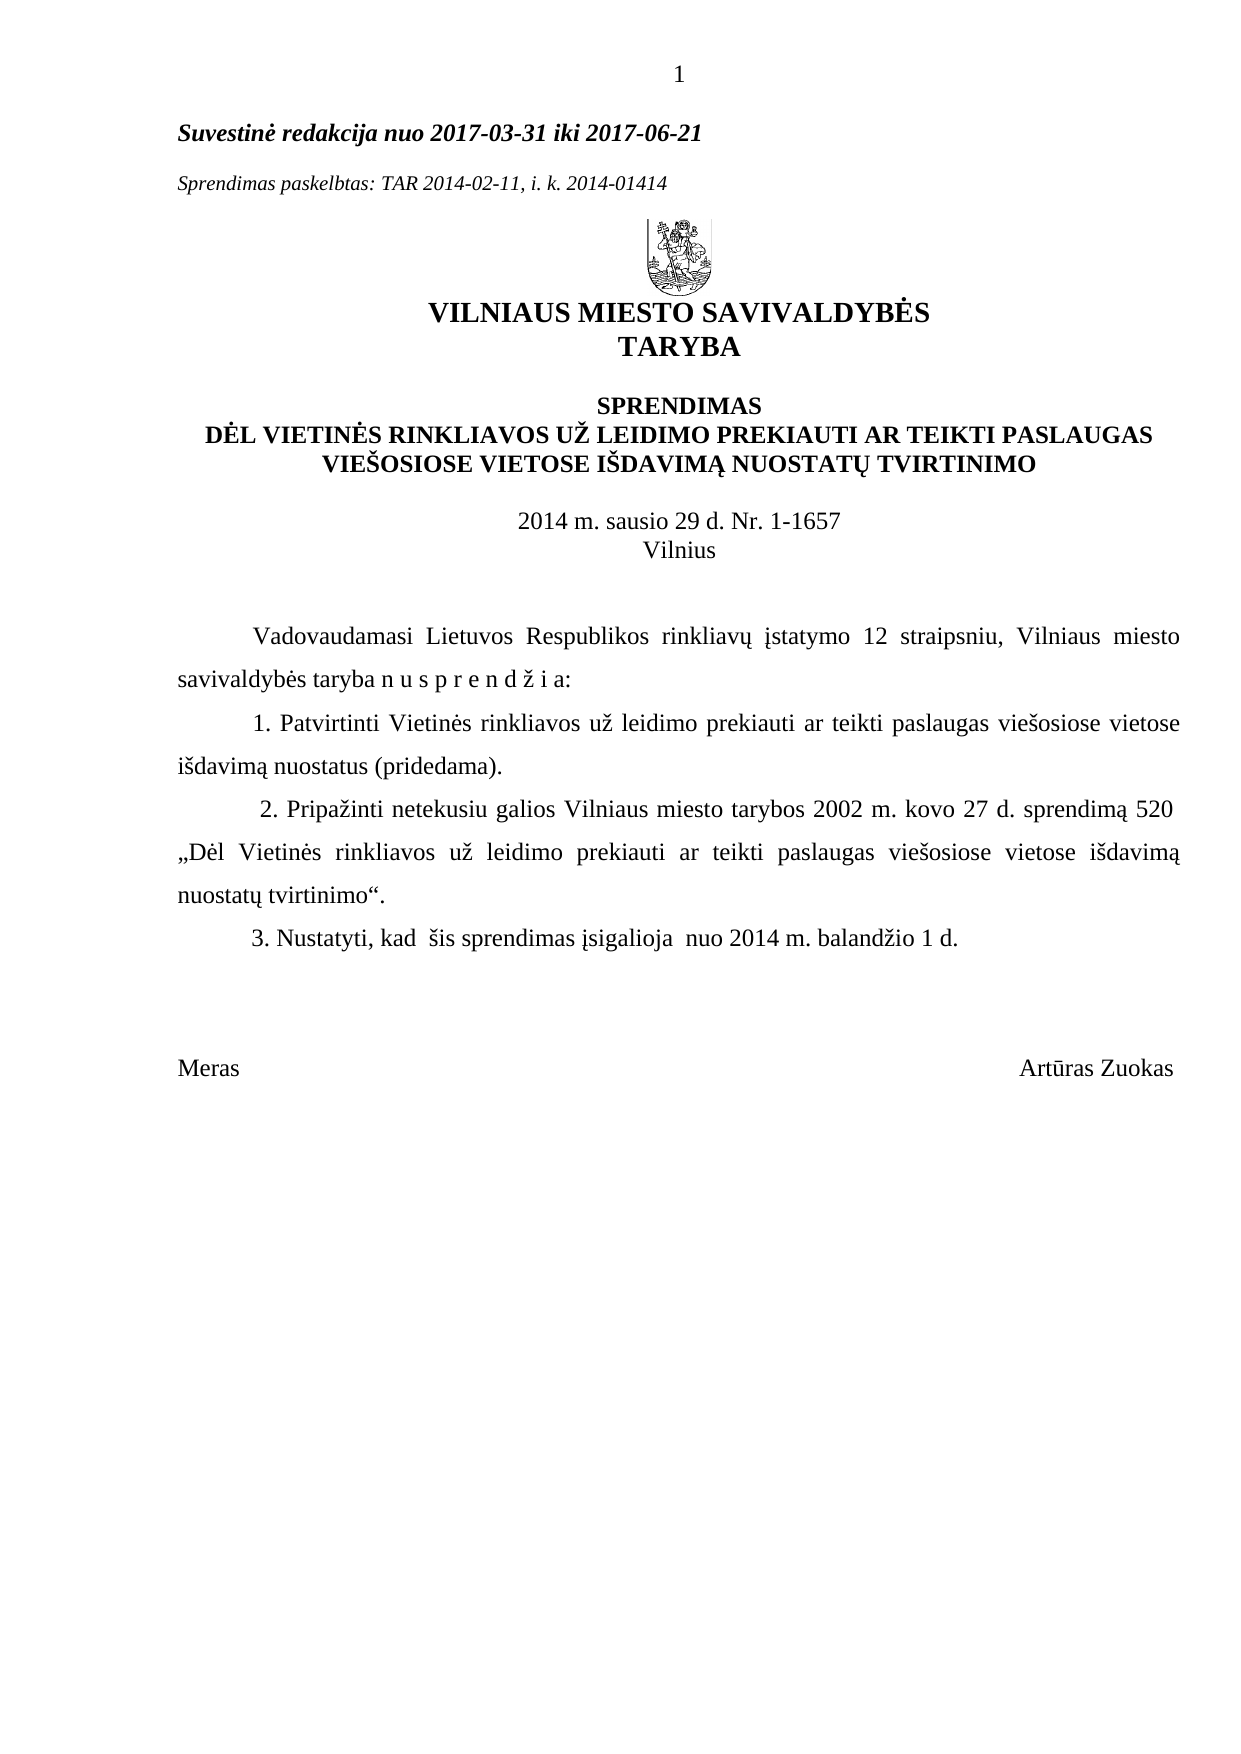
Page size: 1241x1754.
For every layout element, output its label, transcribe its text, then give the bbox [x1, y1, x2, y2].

text SPRENDIMAS [177, 391, 1181, 420]
text Suvestinė redakcija nuo 2017-03-31 iki 2017-06-21 [177, 118, 1181, 147]
text VILNIAUS MIESTO SAVIVALDYBĖS [177, 296, 1181, 329]
text Vilnius [177, 535, 1181, 564]
text Vadovaudamasi Lietuvos Respublikos rinkliavų įstatymo 12 straipsniu, Vilniaus miesto savivaldybės taryba n u s p r e n d ž i a: [177, 621, 1181, 693]
text 3. Nustatyti, kad šis sprendimas įsigalioja nuo 2014 m. balandžio 1 d. [177, 923, 1181, 952]
text Sprendimas paskelbtas: TAR 2014-02-11, i. k. 2014-01414 [177, 171, 1181, 195]
text 2014 m. sausio 29 d. Nr. 1-1657 [177, 506, 1181, 535]
text 2. Pripažinti netekusiu galios Vilniaus miesto tarybos 2002 m. kovo 27 d. sprendimą 520 „Dėl Vietinės rinkliavos už leidimo prekiauti ar teikti paslaugas viešosiose vietose išdavimą nuostatų tvirtinimo“. [177, 794, 1181, 909]
text Meras Artūras Zuokas [177, 1053, 1181, 1081]
text DĖL VIETINĖS RINKLIAVOS UŽ LEIDIMO PREKIAUTI AR TEIKTI PASLAUGAS VIEŠOSIOSE VIETOSE IŠDAVIMĄ NUOSTATŲ TVIRTINIMO [177, 420, 1181, 478]
text TARYBA [177, 329, 1181, 363]
text 1. Patvirtinti Vietinės rinkliavos už leidimo prekiauti ar teikti paslaugas viešosiose vietose išdavimą nuostatus (pridedama). [177, 708, 1181, 779]
